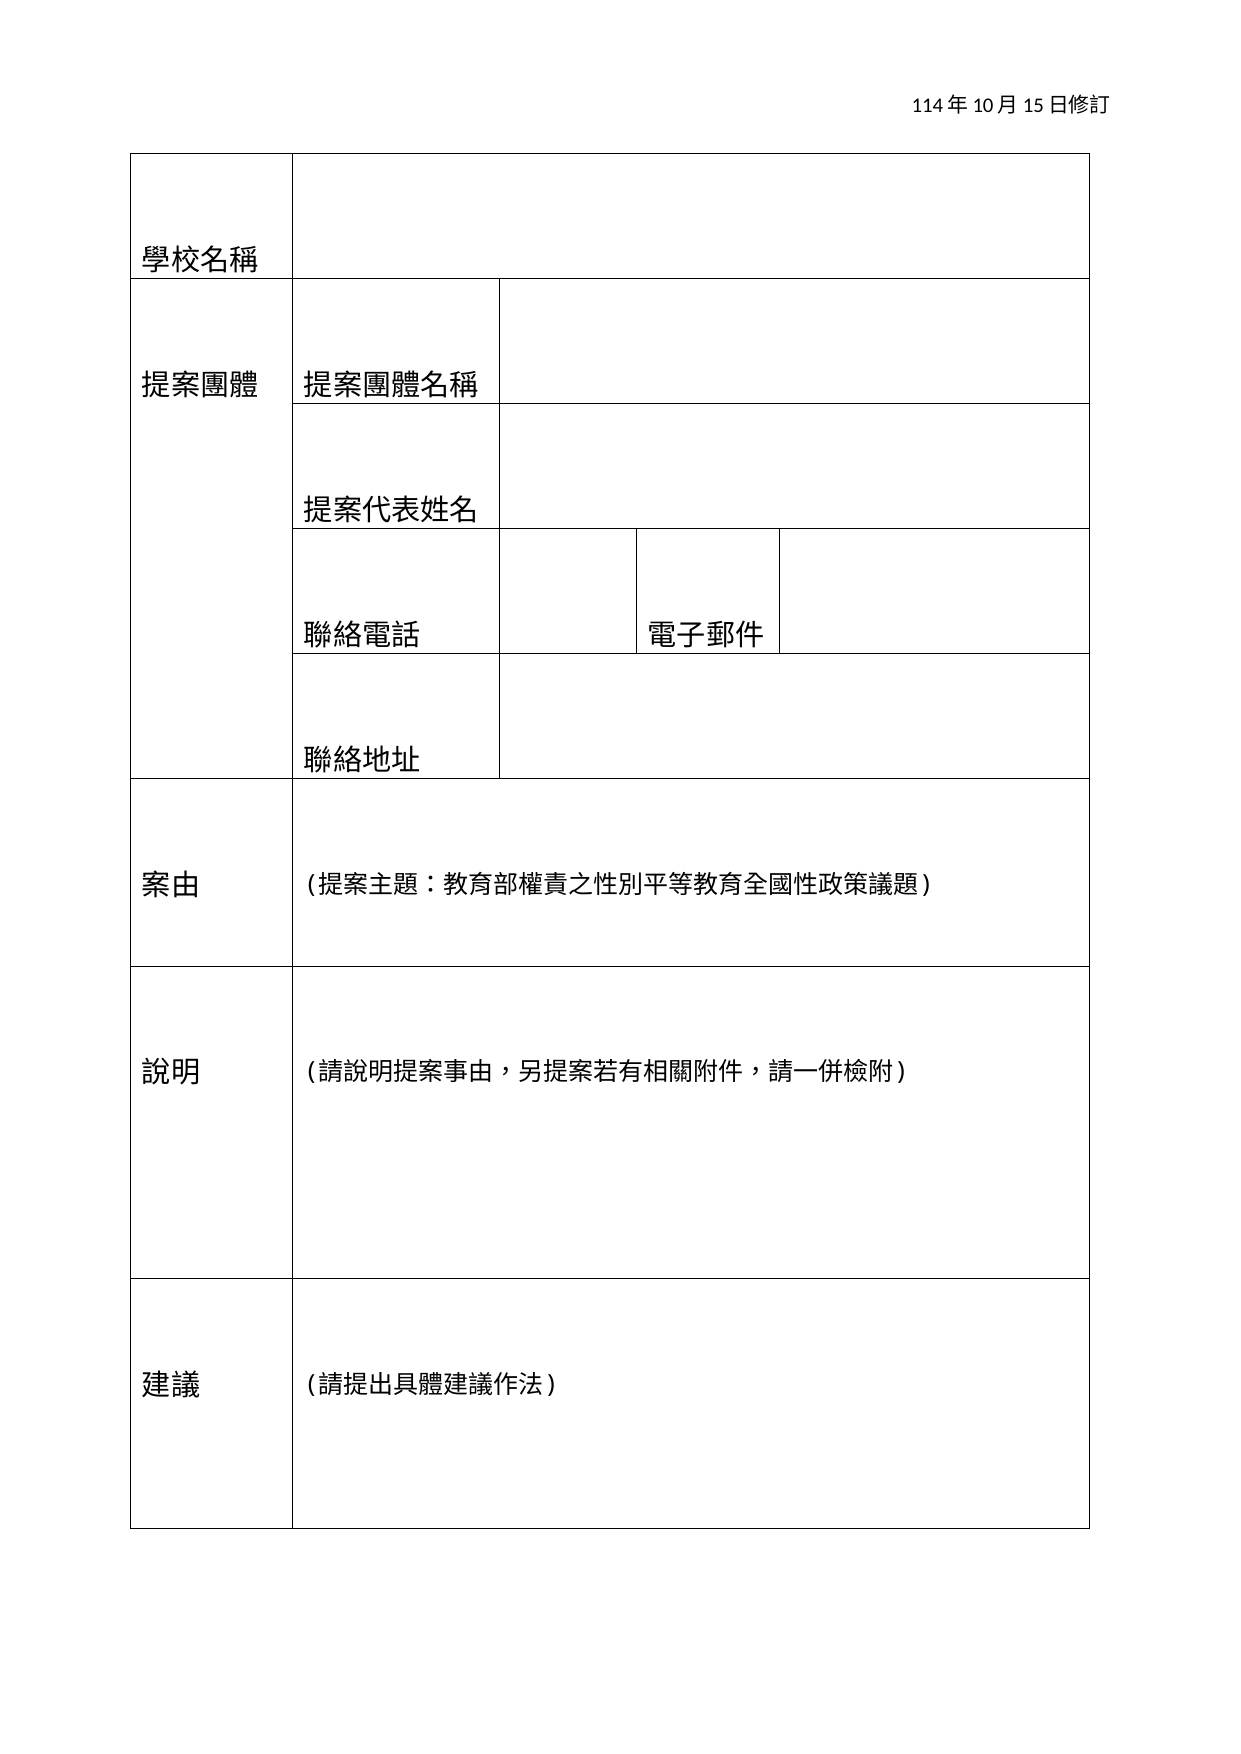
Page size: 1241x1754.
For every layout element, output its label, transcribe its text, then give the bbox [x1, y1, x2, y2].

table_cell [500, 654, 1089, 778]
table_cell 提案代表姓名 [293, 404, 499, 528]
table_cell 電子郵件 [637, 529, 779, 653]
table_cell [293, 154, 1089, 278]
table_cell (提案主題：教育部權責之性別平等教育全國性政策議題) [293, 779, 1089, 966]
table_cell 提案團體名稱 [293, 279, 499, 403]
table_cell 聯絡地址 [293, 654, 499, 778]
table_cell 聯絡電話 [293, 529, 499, 653]
table_cell 說明 [131, 967, 292, 1278]
table_cell [500, 279, 1089, 403]
table_cell [500, 404, 1089, 528]
table_cell (請提出具體建議作法) [293, 1279, 1089, 1528]
table_cell (請說明提案事由，另提案若有相關附件，請一併檢附) [293, 967, 1089, 1278]
table_cell 案由 [131, 779, 292, 966]
table_cell 學校名稱 [131, 154, 292, 278]
table_cell 提案團體 [131, 279, 292, 778]
table_cell 建議 [131, 1279, 292, 1528]
table_cell [500, 529, 636, 653]
table_cell [780, 529, 1089, 653]
